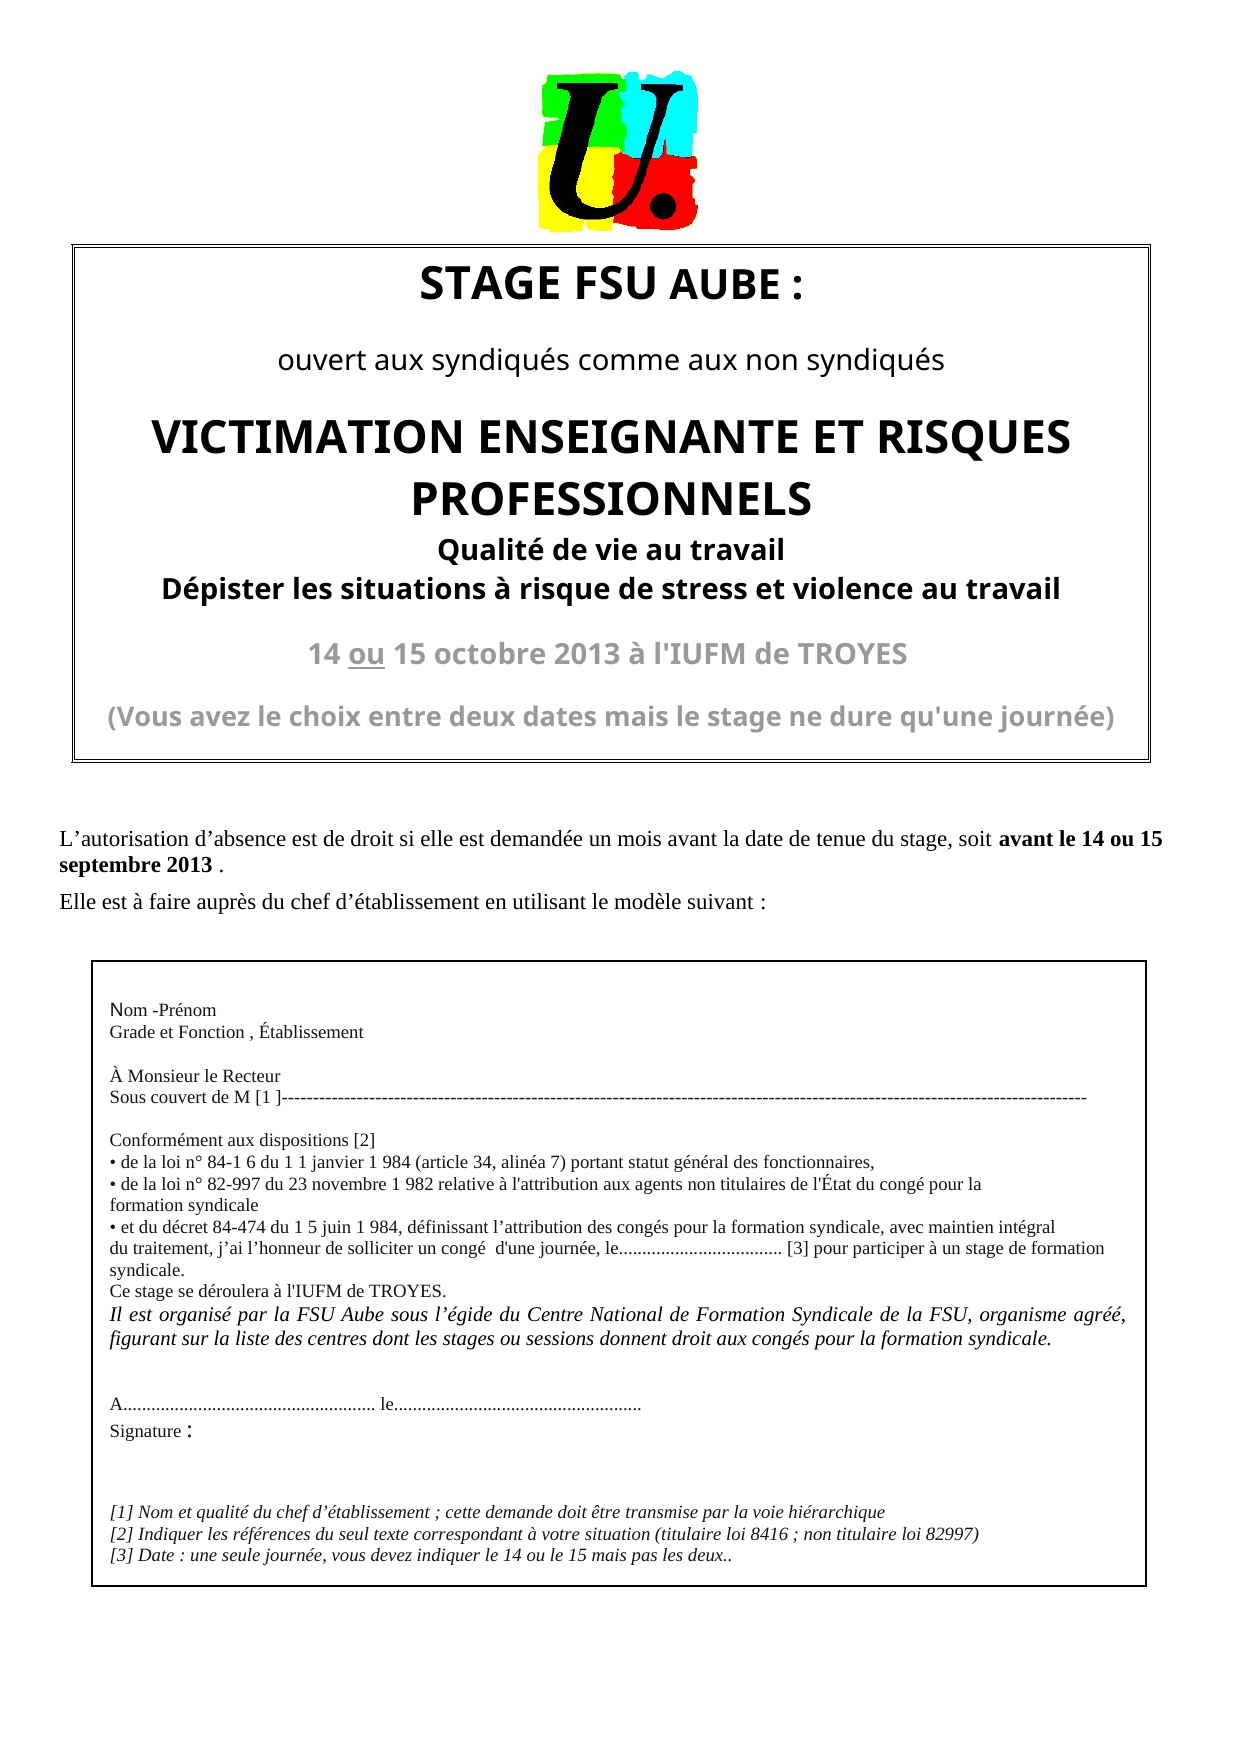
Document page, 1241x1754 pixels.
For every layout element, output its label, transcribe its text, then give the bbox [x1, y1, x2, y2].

text VICTIMATION ENSEIGNANTE ET RISQUES PROFESSIONNELS [78, 404, 1145, 529]
text formation syndicale [109, 1194, 1129, 1216]
text [2] Indiquer les références du seul texte correspondant à votre situation (titulaire loi 8416 ; non titulaire loi 82997) [109, 1522, 1129, 1544]
text Grade et Fonction , Établissement [109, 1021, 1129, 1043]
text Dépister les situations à risque de stress et violence au travail [78, 569, 1145, 608]
text [3] Date : une seule journée, vous devez indiquer le 14 ou le 15 mais pas les deux.. [109, 1544, 1129, 1566]
text Qualité de vie au travail [78, 529, 1145, 569]
text L’autorisation d’absence est de droit si elle est demandée un mois avant la date de tenue du stage, soit avant le 14 ou 15 septembre 2013 . [59, 825, 1181, 878]
text • et du décret 84-474 du 1 5 juin 1 984, définissant l’attribution des congés pour la formation syndicale, avec maintien intégral [109, 1216, 1129, 1237]
text du traitement, j’ai l’honneur de solliciter un congé d'une journée, le................................... [3] pour participer à un stage de formation syndicale. [109, 1237, 1129, 1280]
text Sous couvert de M [1 ]--------------------------------------------------------------------------------------------------------------------------------- [109, 1086, 1129, 1108]
text A...................................................... le..................................................... [109, 1393, 1129, 1414]
text (Vous avez le choix entre deux dates mais le stage ne dure qu'une journée) [78, 698, 1145, 734]
text 14 ou 15 octobre 2013 à l'IUFM de TROYES [78, 633, 1145, 673]
text Ce stage se déroulera à l'IUFM de TROYES. [109, 1280, 1129, 1302]
text STAGE FSU AUBE : [78, 250, 1145, 313]
text Nom -Prénom [109, 996, 1129, 1021]
text Il est organisé par la FSU Aube sous l’égide du Centre National de Formation Syndicale de la FSU, organisme agréé, figurant sur la liste des centres dont les stages ou sessions donnent droit aux congés pour la formation syndicale. [109, 1302, 1129, 1350]
text Conformément aux dispositions [2] [109, 1129, 1129, 1151]
text [1] Nom et qualité du chef d’établissement ; cette demande doit être transmise par la voie hiérarchique [109, 1501, 1129, 1522]
text Elle est à faire auprès du chef d’établissement en utilisant le modèle suivant : [59, 888, 1181, 914]
text • de la loi n° 84-1 6 du 1 1 janvier 1 984 (article 34, alinéa 7) portant statut général des fonctionnaires, [109, 1151, 1129, 1172]
picture [536, 67, 699, 234]
text ouvert aux syndiqués comme aux non syndiqués [78, 340, 1145, 379]
text Signature : [109, 1414, 1129, 1443]
text • de la loi n° 82-997 du 23 novembre 1 982 relative à l'attribution aux agents non titulaires de l'État du congé pour la [109, 1172, 1129, 1194]
text À Monsieur le Recteur [109, 1064, 1129, 1086]
